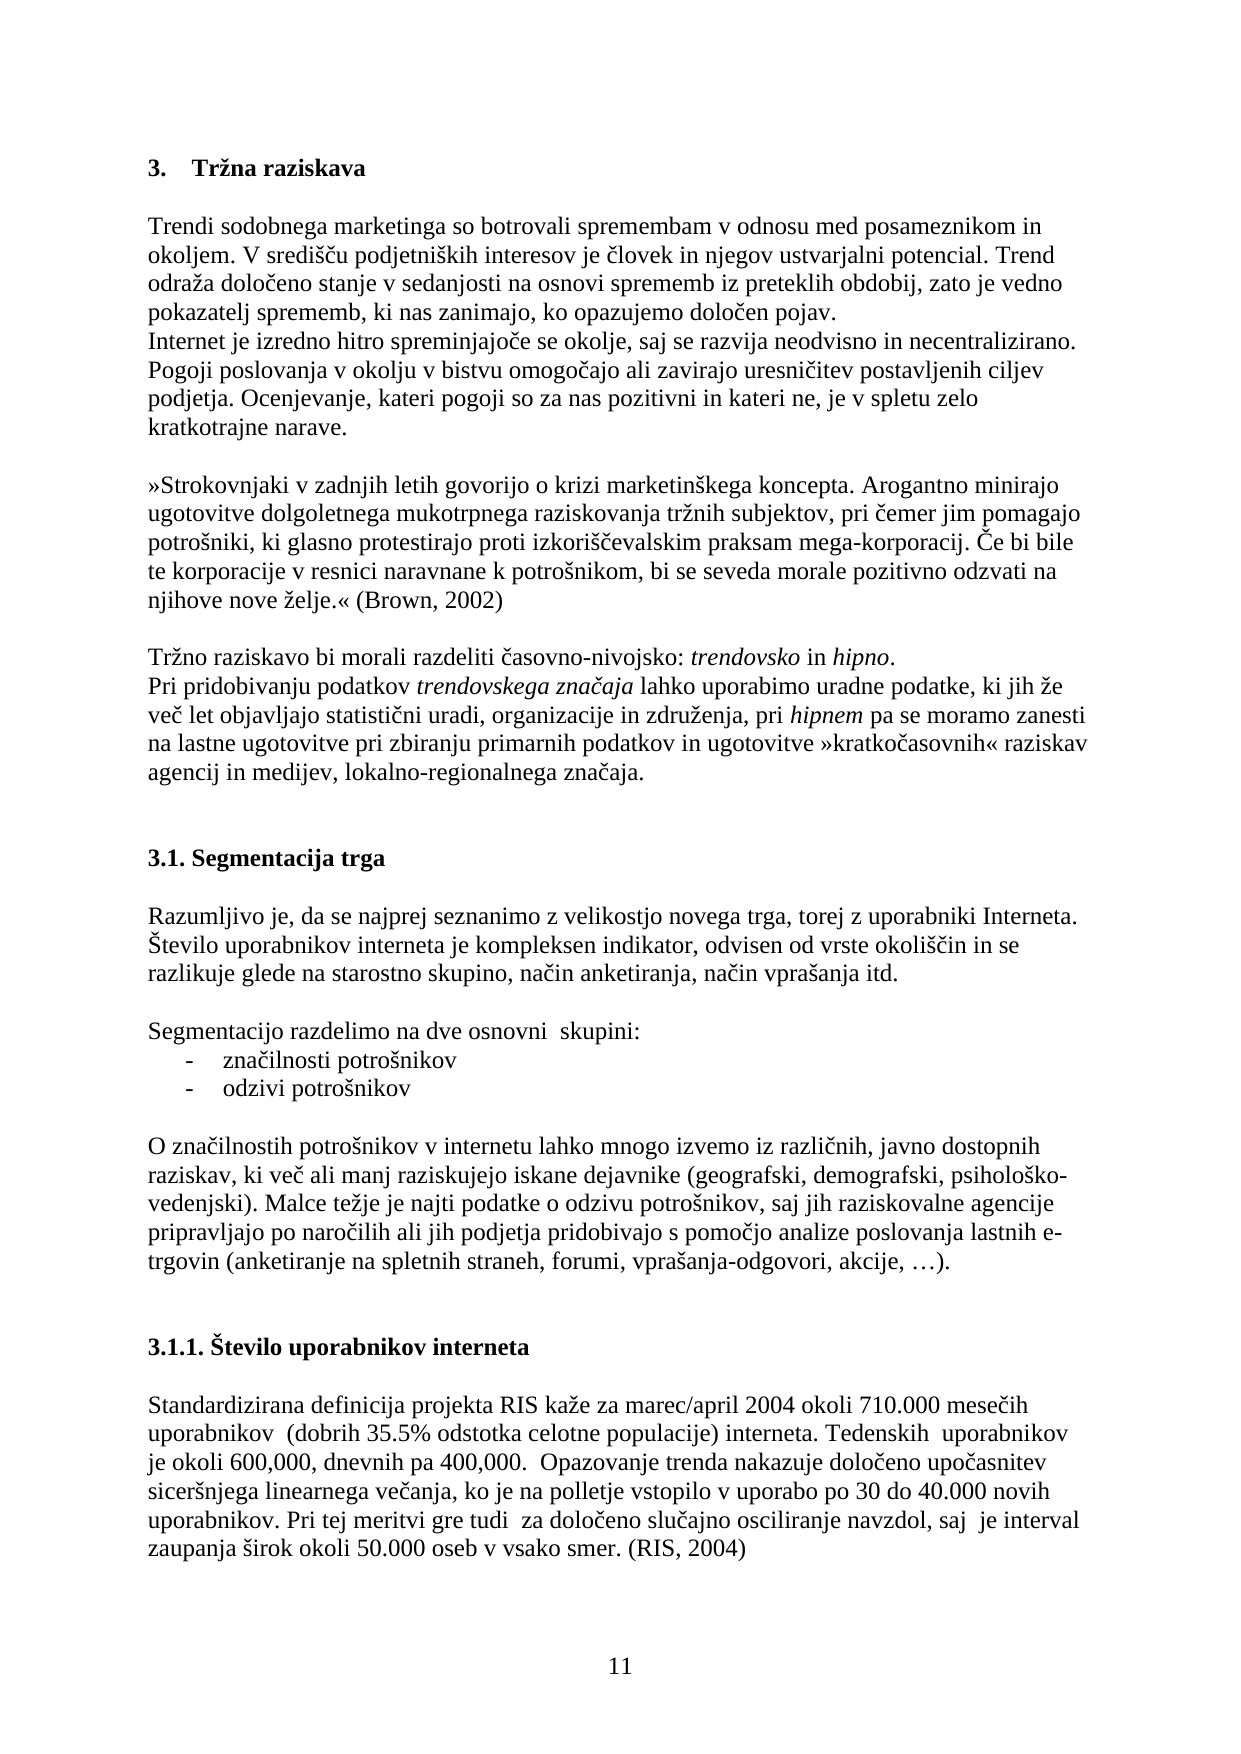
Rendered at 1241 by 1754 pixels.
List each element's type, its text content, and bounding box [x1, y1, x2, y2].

text Standardizirana definicija projekta RIS kaže za marec/april 2004 okoli 710.000 mesečih uporabnikov (dobrih 35.5% odstotka celotne populacije) interneta. Tedenskih uporabnikov je okoli 600,000, dnevnih pa 400,000. Opazovanje trenda nakazuje določeno upočasnitev siceršnjega linearnega večanja, ko je na polletje vstopilo v uporabo po 30 do 40.000 novih uporabnikov. Pri tej meritvi gre tudi za določeno slučajno osciliranje navzdol, saj je interval zaupanja širok okoli 50.000 oseb v vsako smer. (RIS, 2004) [148, 1390, 1092, 1562]
text 3.1.1. Število uporabnikov interneta [148, 1332, 1092, 1361]
text Internet je izredno hitro spreminjajoče se okolje, saj se razvija neodvisno in necentralizirano. Pogoji poslovanja v okolju v bistvu omogočajo ali zavirajo uresničitev postavljenih ciljev podjetja. Ocenjevanje, kateri pogoji so za nas pozitivni in kateri ne, je v spletu zelo kratkotrajne narave. [148, 326, 1092, 441]
text Segmentacijo razdelimo na dve osnovni skupini: [148, 1016, 1092, 1045]
text »Strokovnjaki v zadnjih letih govorijo o krizi marketinškega koncepta. Arogantno minirajo ugotovitve dolgoletnega mukotrpnega raziskovanja tržnih subjektov, pri čemer jim pomagajo potrošniki, ki glasno protestirajo proti izkoriščevalskim praksam mega-korporacij. Če bi bile te korporacije v resnici naravnane k potrošnikom, bi se seveda morale pozitivno odzvati na njihove nove želje.« (Brown, 2002) [148, 470, 1092, 613]
list odzivi potrošnikov [185, 1073, 1092, 1102]
text 3.1. Segmentacija trga [148, 843, 1092, 872]
text 3. Tržna raziskava [148, 153, 1092, 182]
text O značilnostih potrošnikov v internetu lahko mnogo izvemo iz različnih, javno dostopnih raziskav, ki več ali manj raziskujejo iskane dejavnike (geografski, demografski, psihološko-vedenjski). Malce težje je najti podatke o odzivu potrošnikov, saj jih raziskovalne agencije pripravljajo po naročilih ali jih podjetja pridobivajo s pomočjo analize poslovanja lastnih e-trgovin (anketiranje na spletnih straneh, forumi, vprašanja-odgovori, akcije, …). [148, 1131, 1092, 1275]
text Razumljivo je, da se najprej seznanimo z velikostjo novega trga, torej z uporabniki Interneta. Število uporabnikov interneta je kompleksen indikator, odvisen od vrste okoliščin in se razlikuje glede na starostno skupino, način anketiranja, način vprašanja itd. [148, 901, 1092, 987]
list značilnosti potrošnikov [185, 1045, 1092, 1073]
text Pri pridobivanju podatkov trendovskega značaja lahko uporabimo uradne podatke, ki jih že več let objavljajo statistični uradi, organizacije in združenja, pri hipnem pa se moramo zanesti na lastne ugotovitve pri zbiranju primarnih podatkov in ugotovitve »kratkočasovnih« raziskav agencij in medijev, lokalno-regionalnega značaja. [148, 671, 1092, 786]
text Tržno raziskavo bi morali razdeliti časovno-nivojsko: trendovsko in hipno. [148, 642, 1092, 671]
text Trendi sodobnega marketinga so botrovali spremembam v odnosu med posameznikom in okoljem. V središču podjetniških interesov je človek in njegov ustvarjalni potencial. Trend odraža določeno stanje v sedanjosti na osnovi sprememb iz preteklih obdobij, zato je vedno pokazatelj sprememb, ki nas zanimajo, ko opazujemo določen pojav. [148, 211, 1092, 326]
